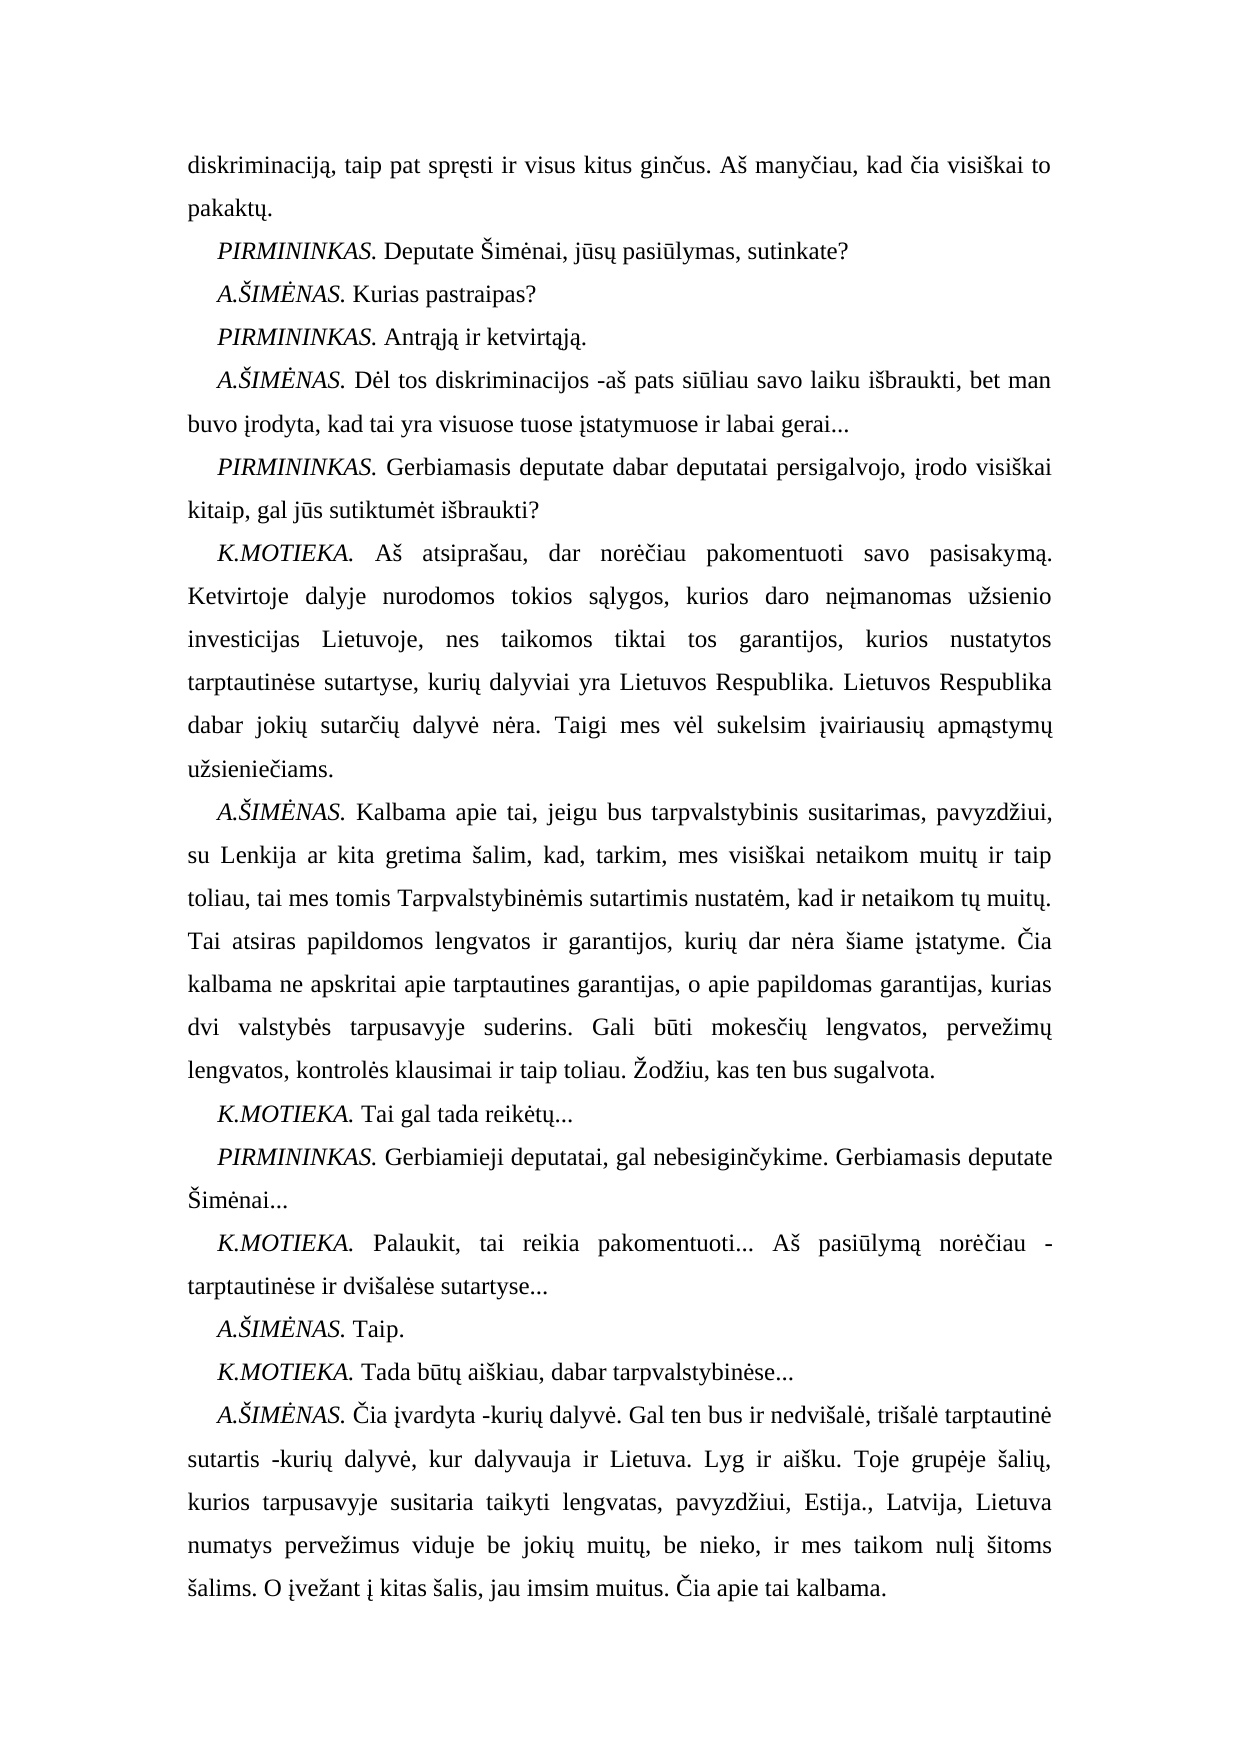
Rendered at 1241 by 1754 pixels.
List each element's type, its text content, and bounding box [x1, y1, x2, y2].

text PIRMININKAS. Deputate Šimėnai, jūsų pasiūlymas, sutinkate? [187, 236, 1053, 265]
text A.ŠIMĖNAS. Kalbama apie tai, jeigu bus tarpvalstybinis susitarimas, pa­vyzdžiui, su Lenkija ar kita gretima šalim, kad, tarkim, mes visiškai netaikom muitų ir taip toliau, tai mes tomis Tarpvalstybinėmis sutartimis nustatėm, kad ir netaikom tų muitų. Tai atsiras papildomos lengvatos ir garantijos, kurių dar nėra šiame įstatyme. Čia kalbama ne apskritai apie tarptautines garantijas, o apie papildomas garantijas, kurias dvi valstybės tarpusavyje suderins. Gali būti mokesčių lengvatos, pervežimų lengvatos, kontrolės klausimai ir taip toliau. Žodžiu, kas ten bus sugalvota. [187, 797, 1053, 1084]
text PIRMININKAS. Gerbiamieji deputatai, gal nebesiginčykime. Gerbiama­sis deputate Šimėnai... [187, 1142, 1053, 1214]
text PIRMININKAS. Antrąją ir ketvirtąją. [187, 322, 1053, 351]
text K.MOTIEKA. Tai gal tada reikėtų... [187, 1099, 1053, 1127]
text K.MOTIEKA. Tada būtų aiškiau, dabar tarpvalstybinėse... [187, 1357, 1053, 1386]
text A.ŠIMĖNAS. Dėl tos diskriminacijos -aš pats siūliau savo laiku išbraukti, bet man buvo įrodyta, kad tai yra visuose tuose įstatymuose ir labai gerai... [187, 366, 1053, 437]
text K.MOTIEKA. Palaukit, tai reikia pakomentuoti... Aš pasiūlymą norė­čiau - tarptautinėse ir dvišalėse sutartyse... [187, 1228, 1053, 1300]
text A.ŠIMĖNAS. Taip. [187, 1314, 1053, 1343]
text A.ŠIMĖNAS. Kurias pastraipas? [187, 279, 1053, 308]
text A.ŠIMĖNAS. Čia įvardyta -kurių dalyvė. Gal ten bus ir nedvišalė, trišalė tarptautinė sutartis -kurių dalyvė, kur dalyvauja ir Lietuva. Lyg ir aišku. Toje grupėje šalių, kurios tarpusavyje susitaria taikyti lengvatas, pavyzdžiui, Estija., Latvija, Lietuva numatys pervežimus viduje be jokių muitų, be nieko, ir mes taikom nulį šitoms šalims. O įvežant į kitas šalis, jau imsim muitus. Čia apie tai kalbama. [187, 1401, 1053, 1602]
text K.MOTIEKA. Aš atsiprašau, dar norėčiau pakomentuoti savo pasisaky­mą. Ketvirtoje dalyje nurodomos tokios sąlygos, kurios daro neįmanomas užsienio investicijas Lietuvoje, nes taikomos tiktai tos garantijos, kurios nustatytos tarptautinėse sutartyse, kurių dalyviai yra Lietuvos Respublika. Lietuvos Respublika dabar jokių sutarčių dalyvė nėra. Taigi mes vėl sukel­sim įvairiausių apmąstymų užsieniečiams. [187, 538, 1053, 782]
text PIRMININKAS. Gerbiamasis deputate dabar deputatai persigalvojo, įrodo visiškai kitaip, gal jūs sutiktumėt išbraukti? [187, 452, 1053, 524]
text diskriminaciją, taip pat spręsti ir visus kitus ginčus. Aš manyčiau, kad čia visiškai to pakaktų. [187, 150, 1053, 222]
